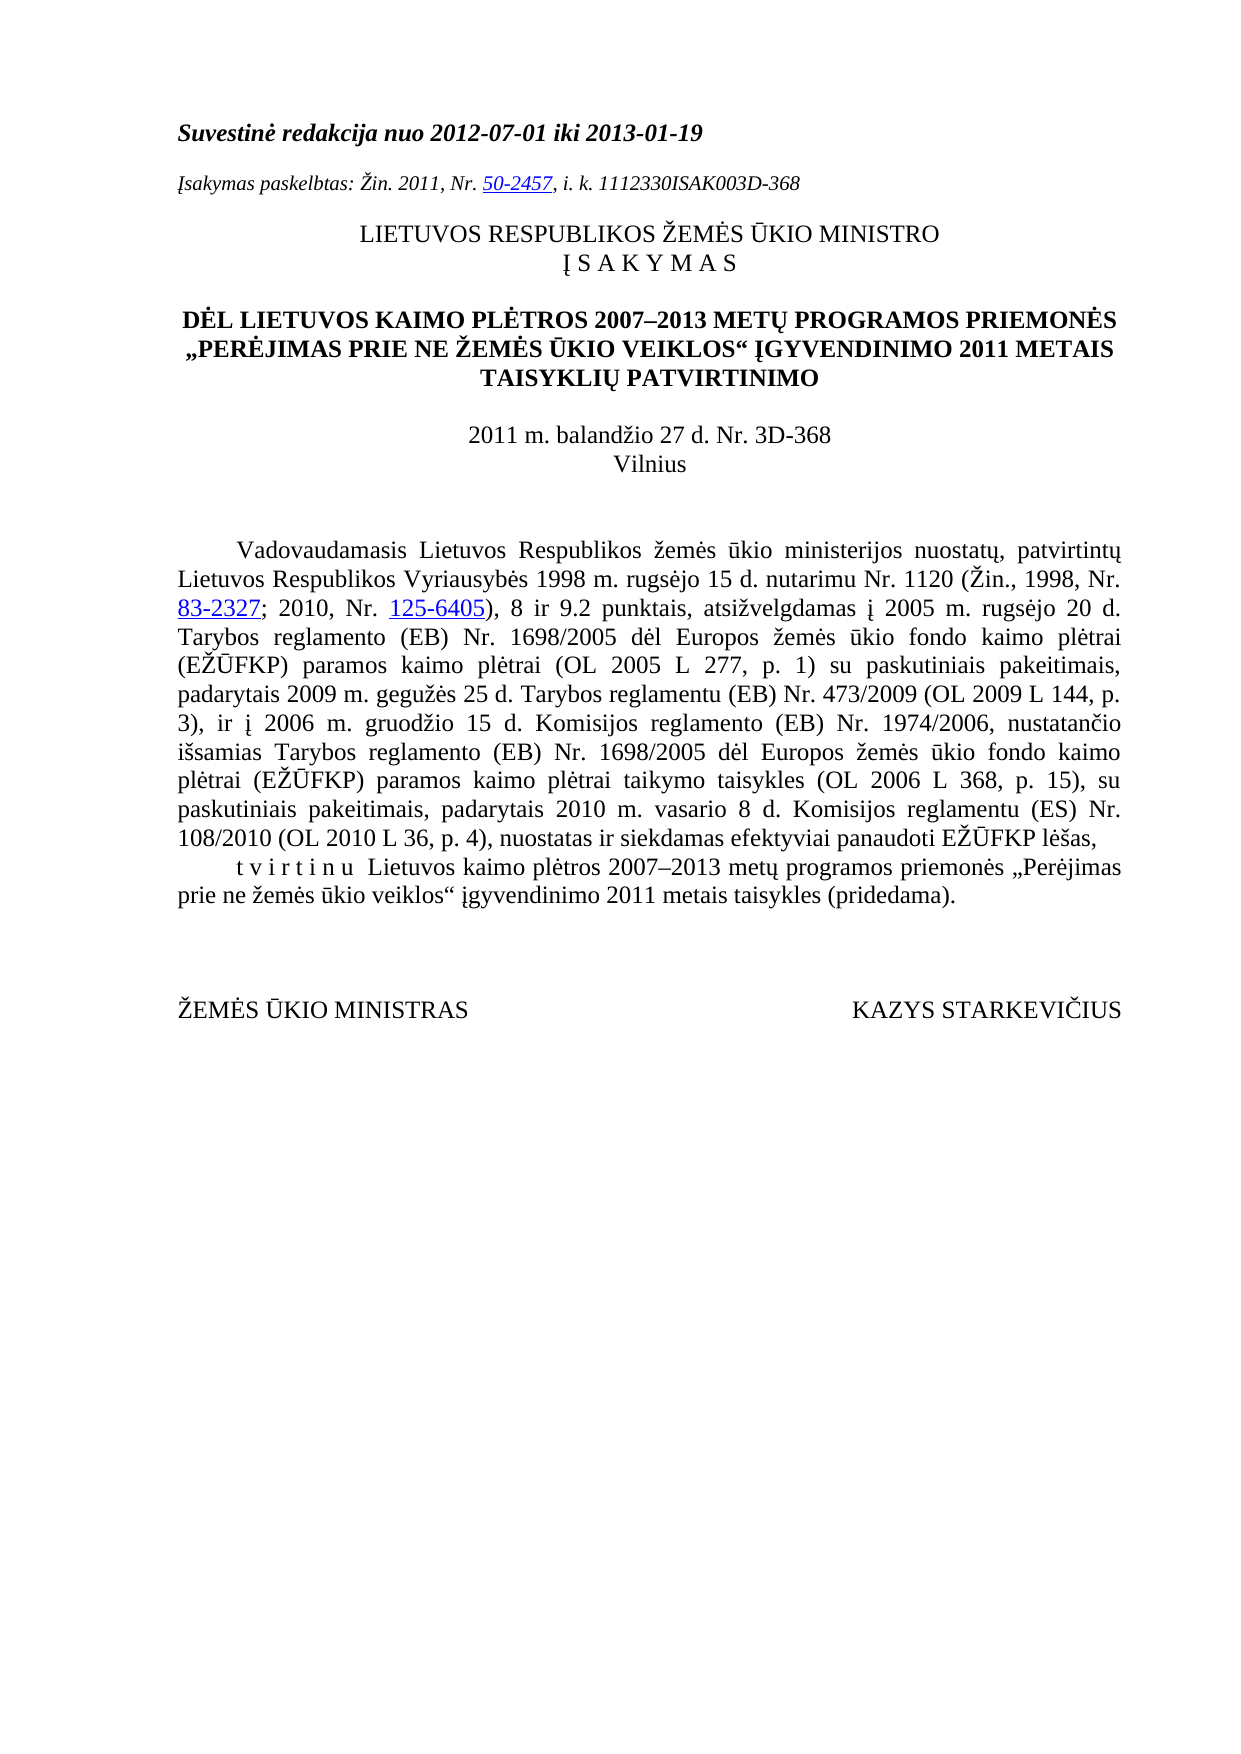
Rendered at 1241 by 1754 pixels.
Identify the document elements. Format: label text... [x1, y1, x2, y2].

text LIETUVOS RESPUBLIKOS ŽEMĖS ŪKIO MINISTRO [177, 219, 1122, 248]
text 2011 m. balandžio 27 d. Nr. 3D-368 [177, 420, 1122, 449]
text DĖL LIETUVOS KAIMO PLĖTROS 2007–2013 METŲ PROGRAMOS PRIEMONĖS „PERĖJIMAS PRIE NE ŽEMĖS ŪKIO VEIKLOS“ ĮGYVENDINIMO 2011 METAIS TAISYKLIŲ PATVIRTINIMO [177, 305, 1122, 392]
text Vilnius [177, 449, 1122, 478]
text Įsakymas paskelbtas: Žin. 2011, Nr. 50-2457, i. k. 1112330ISAK003D-368 [177, 171, 1122, 195]
text Vadovaudamasis Lietuvos Respublikos žemės ūkio ministerijos nuostatų, patvirtintų Lietuvos Respublikos Vyriausybės 1998 m. rugsėjo 15 d. nutarimu Nr. 1120 (Žin., 1998, Nr. 83-2327; 2010, Nr. 125-6405), 8 ir 9.2 punktais, atsižvelgdamas į 2005 m. rugsėjo 20 d. Tarybos reglamento (EB) Nr. 1698/2005 dėl Europos žemės ūkio fondo kaimo plėtrai (EŽŪFKP) paramos kaimo plėtrai (OL 2005 L 277, p. 1) su paskutiniais pakeitimais, padarytais 2009 m. gegužės 25 d. Tarybos reglamentu (EB) Nr. 473/2009 (OL 2009 L 144, p. 3), ir į 2006 m. gruodžio 15 d. Komisijos reglamento (EB) Nr. 1974/2006, nustatančio išsamias Tarybos reglamento (EB) Nr. 1698/2005 dėl Europos žemės ūkio fondo kaimo plėtrai (EŽŪFKP) paramos kaimo plėtrai taikymo taisykles (OL 2006 L 368, p. 15), su paskutiniais pakeitimais, padarytais 2010 m. vasario 8 d. Komisijos reglamentu (ES) Nr. 108/2010 (OL 2010 L 36, p. 4), nuostatas ir siekdamas efektyviai panaudoti EŽŪFKP lėšas, [177, 535, 1122, 852]
text ĮSAKYMAS [177, 248, 1122, 277]
text Žemės ūkio ministras Kazys Starkevičius [177, 995, 1122, 1024]
text Suvestinė redakcija nuo 2012-07-01 iki 2013-01-19 [177, 118, 1122, 147]
text tvirtinu Lietuvos kaimo plėtros 2007–2013 metų programos priemonės „Perėjimas prie ne žemės ūkio veiklos“ įgyvendinimo 2011 metais taisykles (pridedama). [177, 852, 1122, 909]
